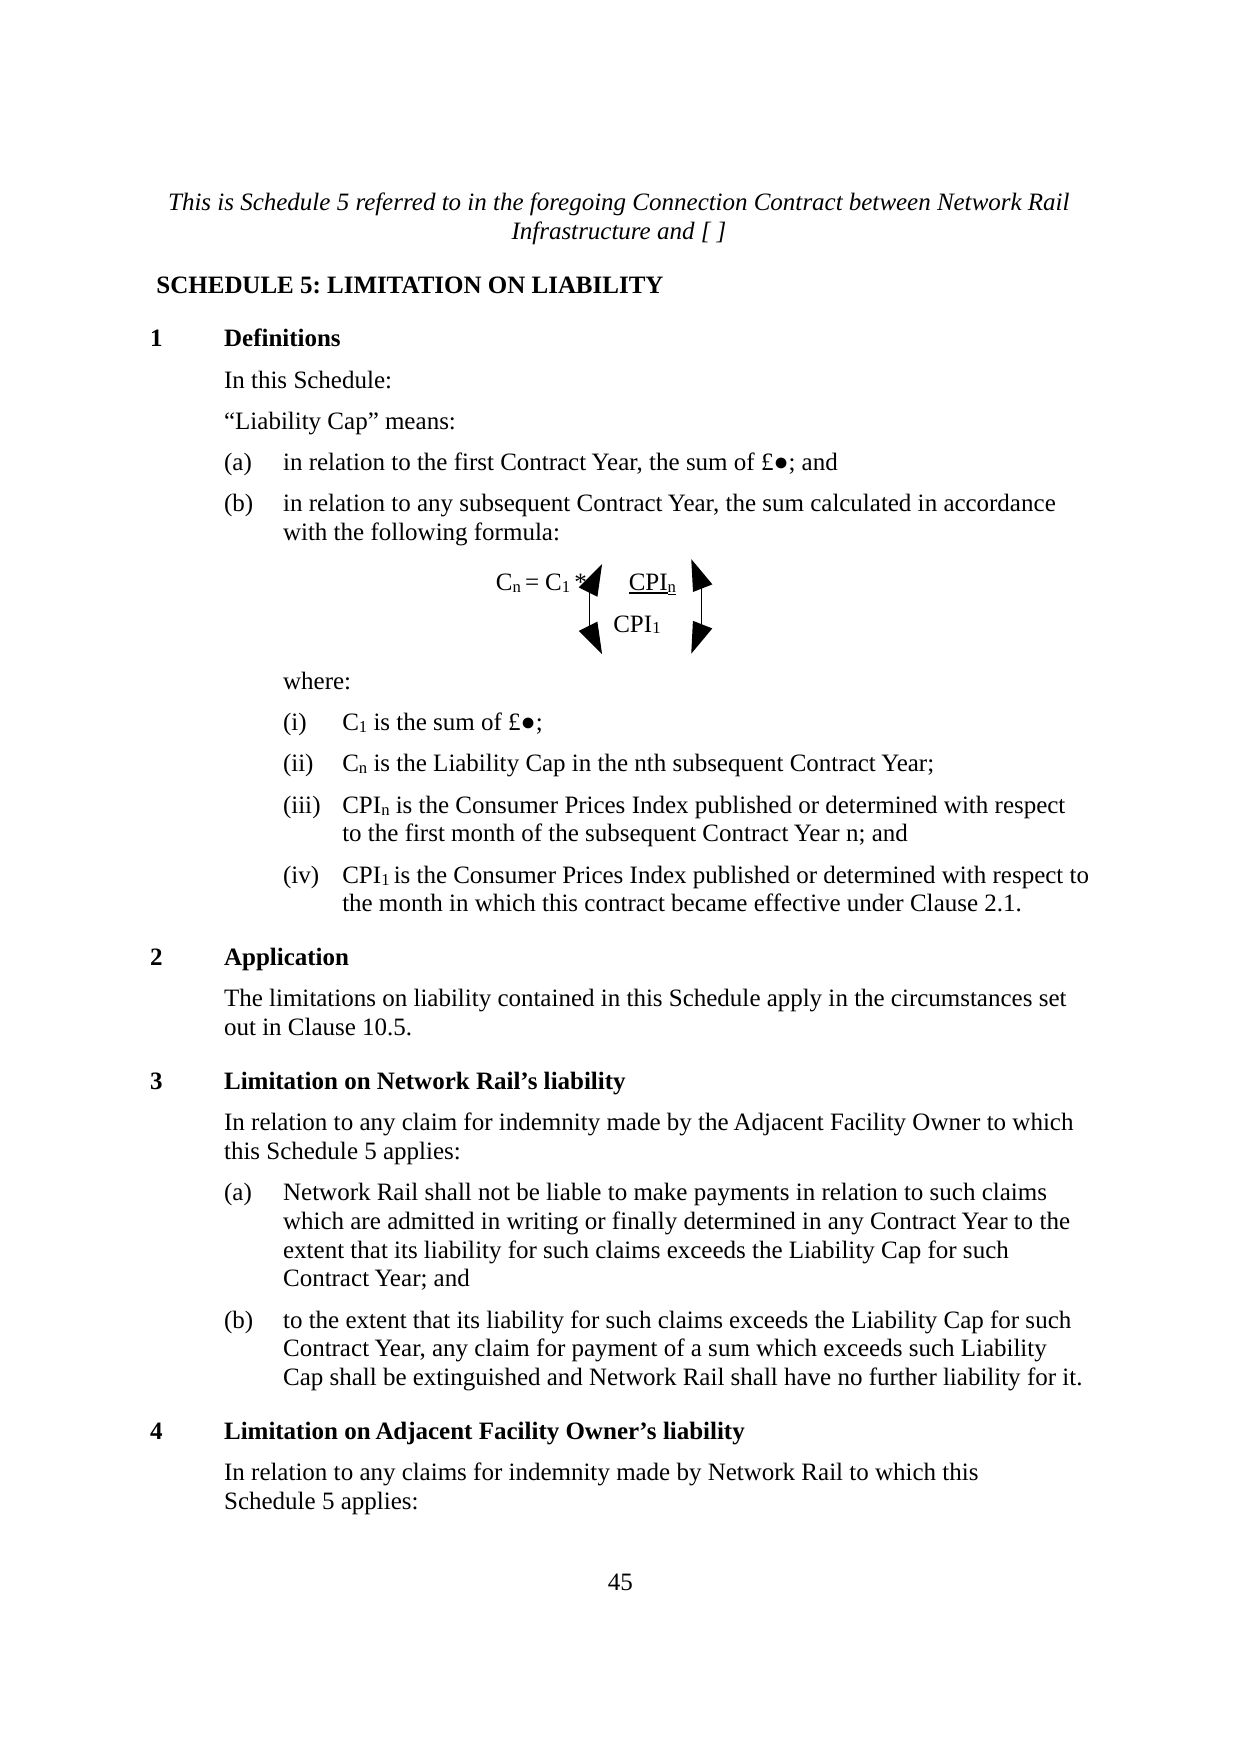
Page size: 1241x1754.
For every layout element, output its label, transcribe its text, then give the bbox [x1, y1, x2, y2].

text (i) C1 is the sum of £●; [283, 707, 1090, 736]
text The limitations on liability contained in this Schedule apply in the circumstances set out in Clause 10.5. [224, 983, 1090, 1041]
text (a) in relation to the first Contract Year, the sum of £●; and [224, 447, 1090, 476]
text (iv) CPI1 is the Consumer Prices Index published or determined with respect to the month in which this contract became effective under Clause 2.1. [283, 860, 1090, 917]
text CPI1 [590, 609, 701, 637]
text “Liability Cap” means: [224, 406, 1090, 435]
subtitle 2 Application [150, 942, 1090, 971]
subtitle 3 Limitation on Network Rail’s liability [150, 1066, 1090, 1095]
subtitle 4 Limitation on Adjacent Facility Owner’s liability [150, 1416, 1090, 1445]
text This is Schedule 5 referred to in the foregoing Connection Contract between Network Rail Infrastructure and [ ] [150, 187, 1090, 245]
text (iii) CPIn is the Consumer Prices Index published or determined with respect to the first month of the subsequent Contract Year n; and [283, 790, 1090, 847]
text CPIn [598, 567, 701, 596]
text (b) to the extent that its liability for such claims exceeds the Liability Cap for such Contract Year, any claim for payment of a sum which exceeds such Liability Cap shall be extinguished and Network Rail shall have no further liability for it. [224, 1305, 1090, 1391]
text [496, 609, 589, 637]
text where: [283, 666, 1090, 695]
subtitle SCHEDULE 5: Limitation on liability [150, 270, 1090, 298]
text [699, 567, 744, 596]
text In relation to any claims for indemnity made by Network Rail to which this Schedule 5 applies: [224, 1457, 1090, 1515]
text [702, 609, 744, 637]
text (b) in relation to any subsequent Contract Year, the sum calculated in accordance with the following formula: [224, 488, 1090, 546]
text In relation to any claim for indemnity made by the Adjacent Facility Owner to which this Schedule 5 applies: [224, 1107, 1090, 1165]
text (a) Network Rail shall not be liable to make payments in relation to such claims which are admitted in writing or finally determined in any Contract Year to the extent that its liability for such claims exceeds the Liability Cap for such Contract Year; and [224, 1177, 1090, 1292]
subtitle 1 Definitions [150, 323, 1090, 352]
text In this Schedule: [224, 365, 1090, 393]
text Cn = C1 * [496, 567, 598, 596]
text (ii) Cn is the Liability Cap in the nth subsequent Contract Year; [283, 748, 1090, 777]
